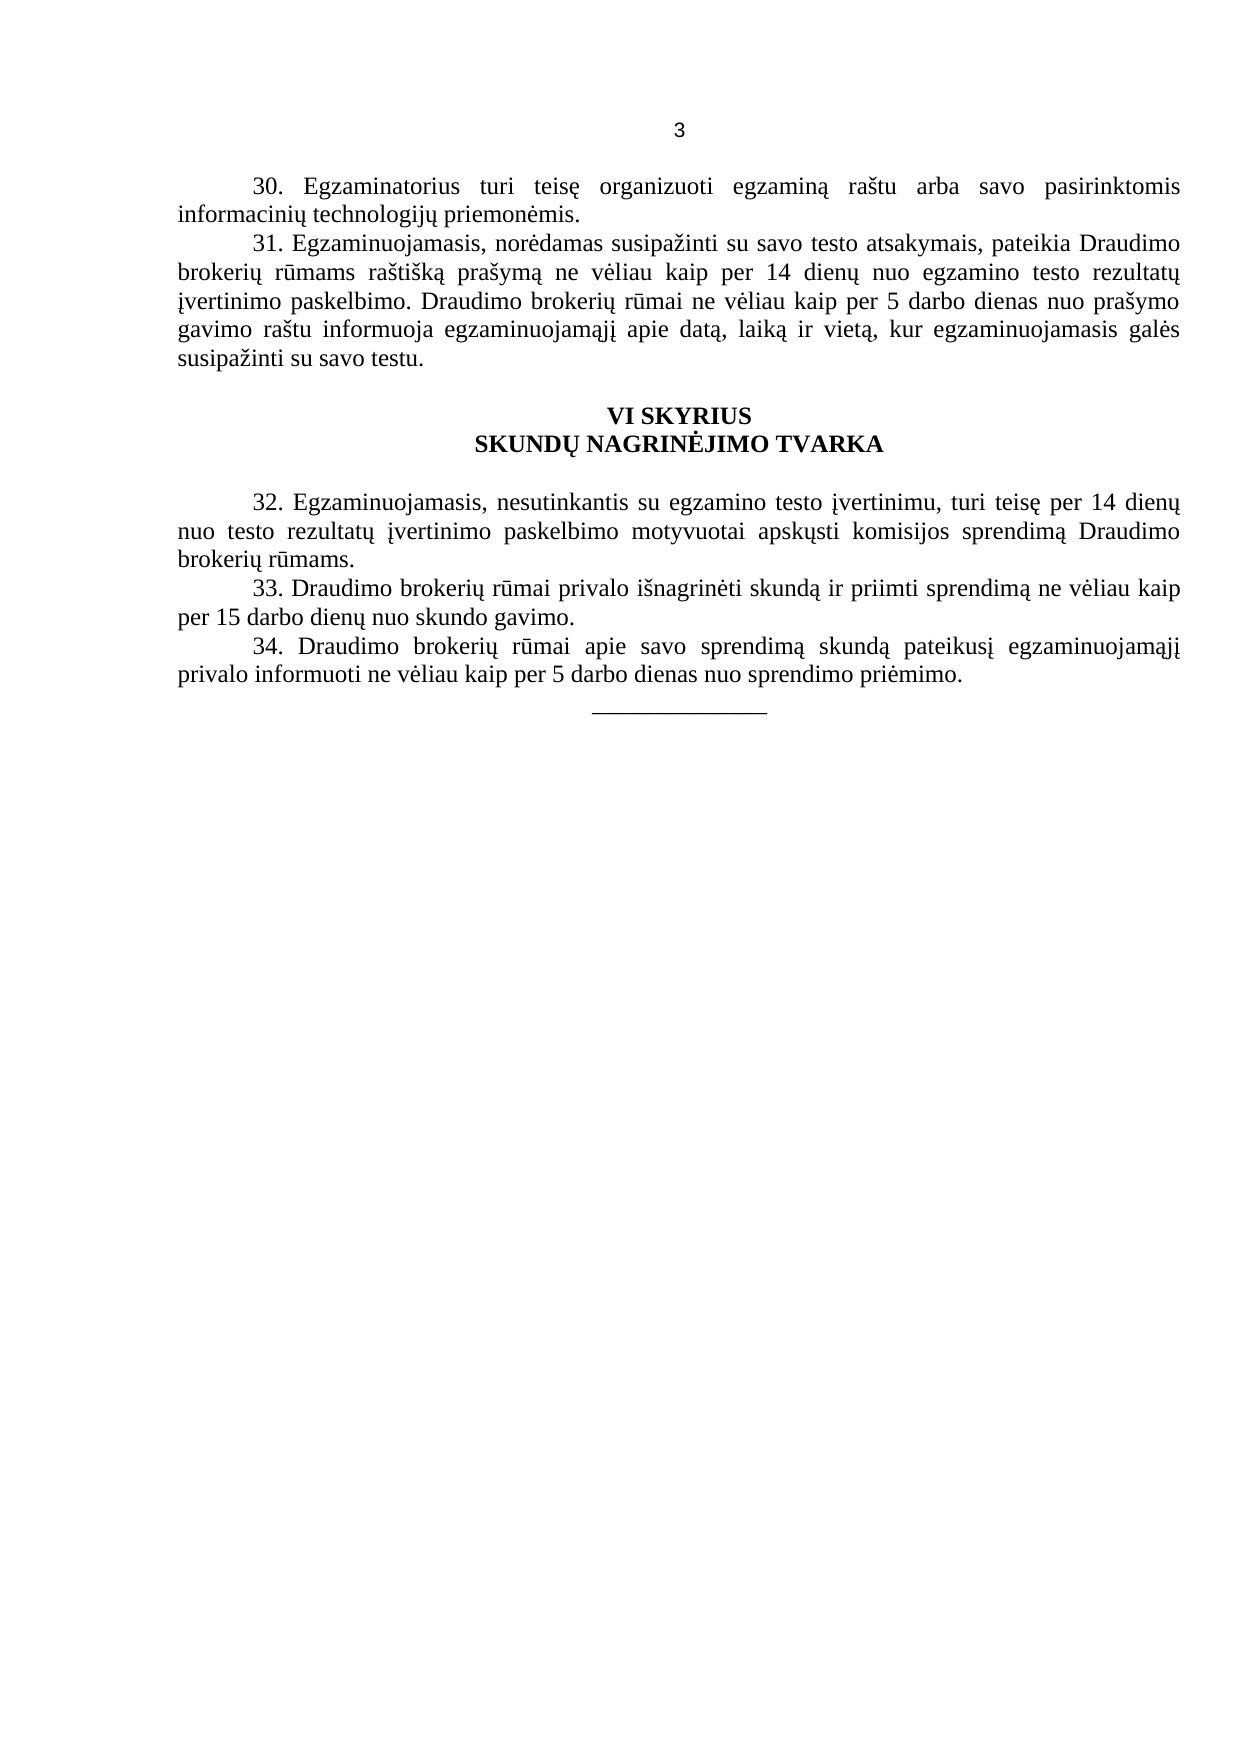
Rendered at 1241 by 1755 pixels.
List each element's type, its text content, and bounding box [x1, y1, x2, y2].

text 31. Egzaminuojamasis, norėdamas susipažinti su savo testo atsakymais, pateikia Draudimo brokerių rūmams raštišką prašymą ne vėliau kaip per 14 dienų nuo egzamino testo rezultatų įvertinimo paskelbimo. Draudimo brokerių rūmai ne vėliau kaip per 5 darbo dienas nuo prašymo gavimo raštu informuoja egzaminuojamąjį apie datą, laiką ir vietą, kur egzaminuojamasis galės susipažinti su savo testu. [177, 228, 1181, 372]
text ______________ [177, 688, 1181, 717]
text 30. Egzaminatorius turi teisę organizuoti egzaminą raštu arba savo pasirinktomis informacinių technologijų priemonėmis. [177, 171, 1181, 228]
text 32. Egzaminuojamasis, nesutinkantis su egzamino testo įvertinimu, turi teisę per 14 dienų nuo testo rezultatų įvertinimo paskelbimo motyvuotai apskųsti komisijos sprendimą Draudimo brokerių rūmams. [177, 487, 1181, 573]
text VI SKYRIUS [177, 401, 1181, 429]
text SKUNDŲ NAGRINĖJIMO TVARKA [177, 429, 1181, 458]
text 33. Draudimo brokerių rūmai privalo išnagrinėti skundą ir priimti sprendimą ne vėliau kaip per 15 darbo dienų nuo skundo gavimo. [177, 573, 1181, 631]
text 34. Draudimo brokerių rūmai apie savo sprendimą skundą pateikusį egzaminuojamąjį privalo informuoti ne vėliau kaip per 5 darbo dienas nuo sprendimo priėmimo. [177, 631, 1181, 688]
